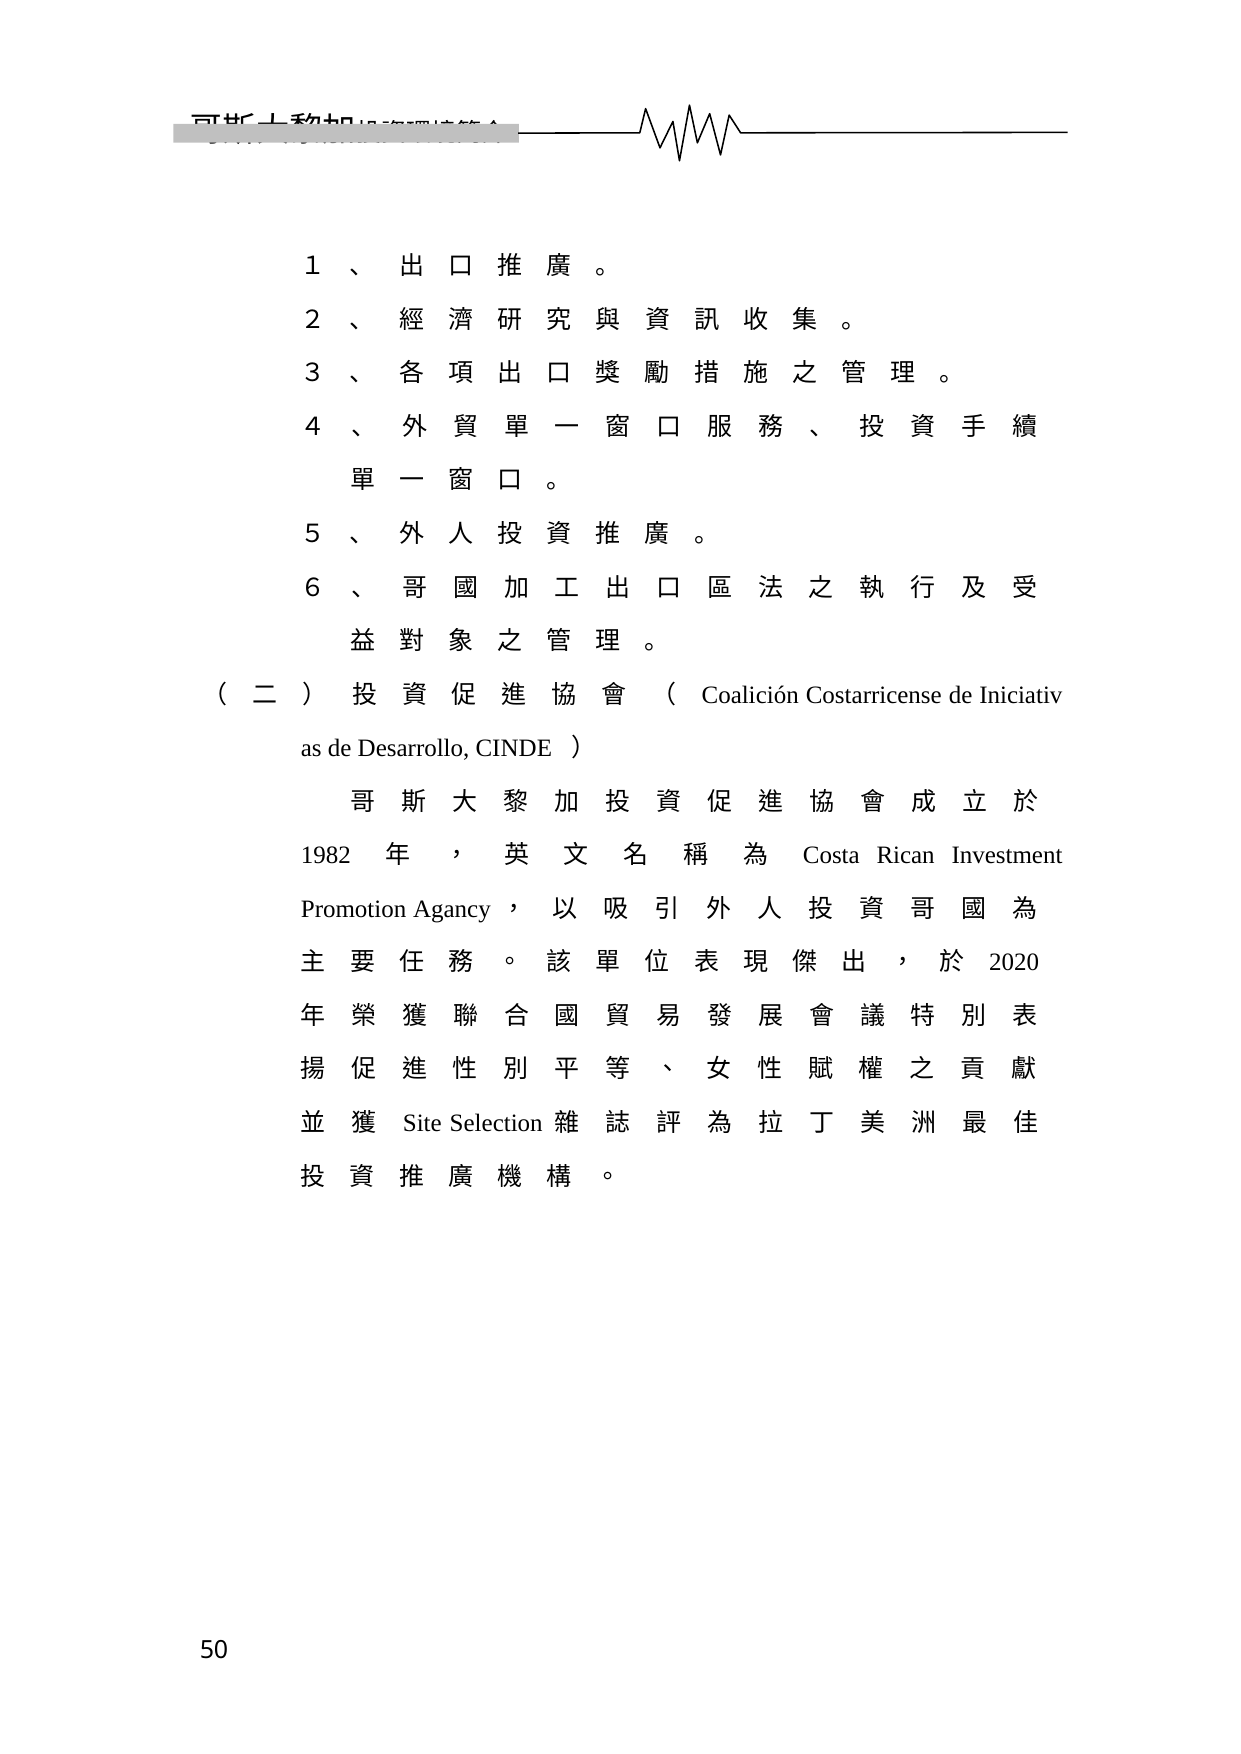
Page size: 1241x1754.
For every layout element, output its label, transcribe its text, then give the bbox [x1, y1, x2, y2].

text （二）投資促進協會（Coalición Costarricense de Iniciativas de Desarrollo, CINDE） [202, 666, 1063, 773]
text １、出口推廣。 [276, 237, 1063, 291]
text 哥斯大黎加投資促進協會成立於1982年，英文名稱為Costa Rican Investment Promotion Agancy，以吸引外人投資哥國為主要任務。該單位表現傑出，於2020年榮獲聯合國貿易發展會議特別表揚促進性別平等、女性賦權之貢獻，並獲Site Selection雜誌評為拉丁美洲最佳投資推廣機構。 [276, 773, 1063, 1201]
text ５、外人投資推廣。 [276, 505, 1063, 558]
text ４、外貿單一窗口服務、投資手續單一窗口。 [276, 398, 1063, 505]
text ６、哥國加工出口區法之執行及受益對象之管理。 [276, 558, 1063, 666]
text ３、各項出口獎勵措施之管理。 [276, 344, 1063, 398]
text ２、經濟研究與資訊收集。 [276, 291, 1063, 344]
